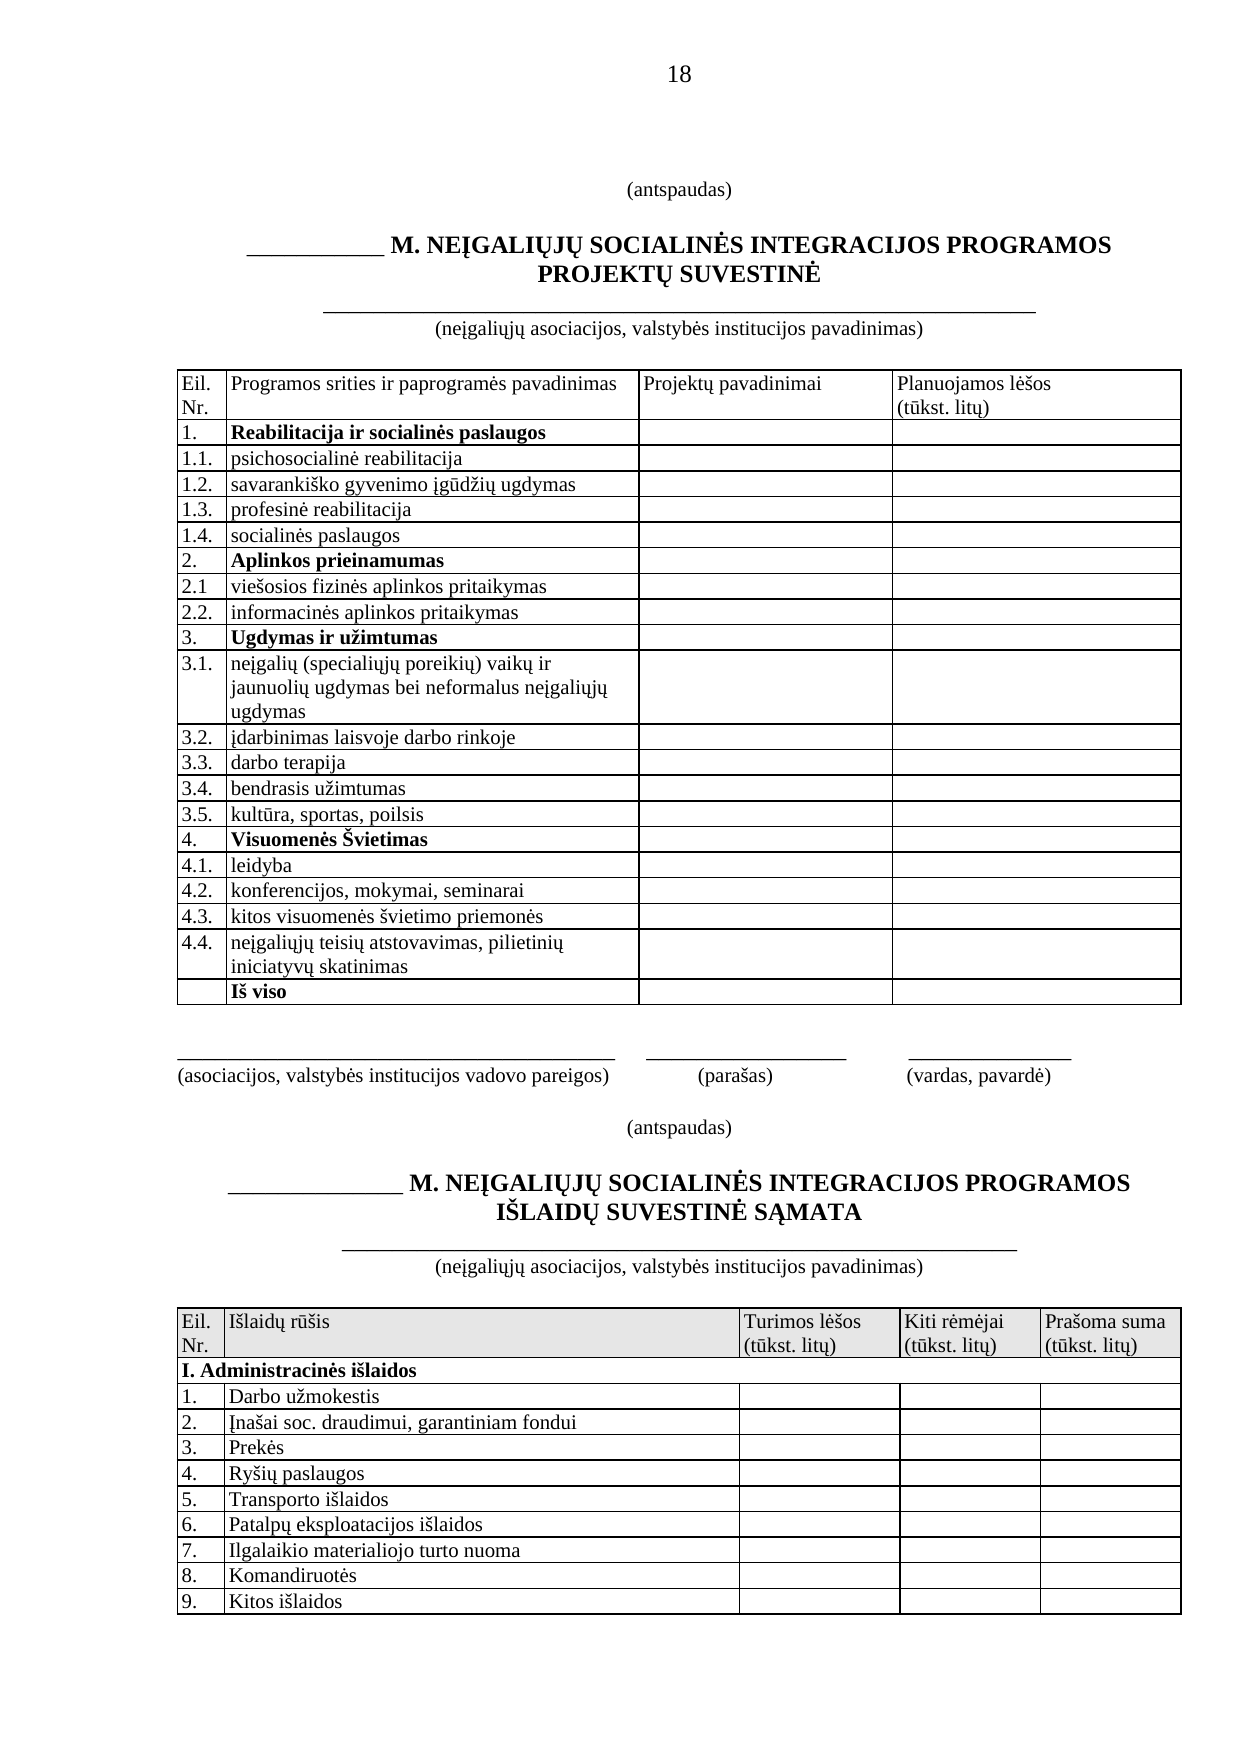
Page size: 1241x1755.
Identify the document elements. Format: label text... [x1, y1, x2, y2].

table_cell [1041, 1435, 1045, 1459]
table_cell [1041, 1487, 1045, 1511]
table_cell [640, 930, 892, 978]
table_cell [222, 980, 226, 1003]
table_cell [1036, 1435, 1040, 1459]
table_cell [893, 930, 1180, 978]
table_cell [1036, 1487, 1040, 1511]
table_cell [888, 574, 892, 598]
table_cell [893, 446, 897, 470]
table_header Projektų pavadinimai [640, 371, 892, 419]
table_cell [893, 574, 897, 598]
table_cell [888, 472, 892, 496]
text (neįgaliųjų asociacijos, valstybės institucijos pavadinimas) [177, 316, 1181, 340]
text ___________ M. NEĮGALIŲJŲ SOCIALINĖS INTEGRACIJOS PROGRAMOS PROJEKTŲ SUVESTINĖ [177, 230, 1181, 287]
table_cell [893, 625, 897, 649]
table_cell [893, 523, 897, 547]
table_header Prašoma suma (tūkst. litų) [1041, 1309, 1180, 1357]
table_cell 8. [220, 1563, 224, 1587]
table_cell [893, 827, 897, 851]
table_cell 7. [220, 1538, 224, 1562]
table_cell 2.2. [222, 600, 226, 624]
table_cell [888, 523, 892, 547]
table_cell [888, 827, 892, 851]
table_cell [888, 625, 892, 649]
table_cell 3. [220, 1435, 224, 1459]
table_cell 2. [220, 1410, 224, 1434]
table_cell [893, 651, 1180, 723]
table_cell 6. [220, 1512, 224, 1536]
table_header Turimos lėšos (tūkst. litų) [740, 1309, 899, 1357]
table_header Eil. Nr. [222, 371, 226, 419]
table_cell [1036, 1512, 1040, 1536]
table_cell [888, 802, 892, 826]
table_cell 3.3. [222, 750, 226, 774]
table_cell [893, 904, 897, 928]
table_cell 3.5. [222, 802, 226, 826]
table_cell 5. [220, 1487, 224, 1511]
table_cell [888, 548, 892, 572]
table_cell [893, 802, 897, 826]
table_cell [1041, 1538, 1045, 1562]
table_cell [893, 420, 897, 444]
text (neįgaliųjų asociacijos, valstybės institucijos pavadinimas) [177, 1254, 1181, 1278]
table_cell 4. [222, 827, 226, 851]
text ______________________________________________________ [177, 1226, 1181, 1254]
table_cell [1041, 1563, 1045, 1587]
text (antspaudas) [177, 177, 1181, 201]
table_cell [893, 853, 897, 877]
table_cell [888, 878, 892, 902]
table_cell 3.2. [222, 725, 226, 749]
table_cell 4.4. [178, 930, 226, 978]
text _________________________________________________________ [177, 287, 1181, 316]
table_cell [893, 750, 897, 774]
table_cell 4.1. [222, 853, 226, 877]
table_cell [1036, 1461, 1040, 1485]
table_cell [888, 725, 892, 749]
table_cell [893, 878, 897, 902]
table_cell [888, 497, 892, 521]
table_cell [1036, 1384, 1040, 1408]
table_cell 4.3. [222, 904, 226, 928]
table_cell 1.4. [222, 523, 226, 547]
table_cell [888, 750, 892, 774]
text (antspaudas) [177, 1115, 1181, 1139]
table_cell 1.2. [222, 472, 226, 496]
table_cell 9. [220, 1589, 224, 1613]
table_cell [893, 548, 897, 572]
table_cell 2. [222, 548, 226, 572]
table_cell [1041, 1512, 1045, 1536]
table_cell [893, 497, 897, 521]
text ___________________________________ ________________ _____________ [177, 1034, 1181, 1062]
table_cell [888, 776, 892, 800]
text ______________ M. NEĮGALIŲJŲ SOCIALINĖS INTEGRACIJOS PROGRAMOS [177, 1168, 1181, 1197]
text (asociacijos, valstybės institucijos vadovo pareigos) (parašas) (vardas, pavardė) [177, 1062, 1181, 1087]
table_cell [888, 600, 892, 624]
table_cell [1041, 1461, 1045, 1485]
table_cell [888, 446, 892, 470]
table_cell [888, 904, 892, 928]
table_cell [1036, 1410, 1040, 1434]
table_cell [893, 472, 897, 496]
table_cell 2.1 [222, 574, 226, 598]
table_header Išlaidų rūšis [225, 1309, 739, 1357]
table_cell [640, 651, 892, 723]
table_header Programos srities ir paprogramės pavadinimas [227, 371, 638, 419]
table_cell [888, 980, 892, 1003]
text IŠLAIDŲ SUVESTINĖ SĄMATA [177, 1197, 1181, 1226]
table_cell 4. [220, 1461, 224, 1485]
table_cell 1. [220, 1384, 224, 1408]
table_cell [893, 600, 897, 624]
table_cell [888, 420, 892, 444]
table_cell 1.3. [222, 497, 226, 521]
table_cell [1041, 1384, 1045, 1408]
table_cell 1. [222, 420, 226, 444]
table_cell 1.1. [222, 446, 226, 470]
table_cell [893, 980, 897, 1003]
table_cell [1036, 1563, 1040, 1587]
table_cell 3.4. [222, 776, 226, 800]
table_cell [1036, 1589, 1040, 1613]
table_cell [893, 776, 897, 800]
table_cell 3. [222, 625, 226, 649]
table_cell [893, 725, 897, 749]
table_cell 4.2. [222, 878, 226, 902]
table_cell [888, 853, 892, 877]
table_header Kiti rėmėjai (tūkst. litų) [901, 1309, 1040, 1357]
table_cell 3.1. [178, 651, 226, 723]
table_cell [1036, 1538, 1040, 1562]
table_header Eil. Nr. [178, 1309, 224, 1357]
table_cell [1041, 1410, 1045, 1434]
table_cell [1041, 1589, 1045, 1613]
